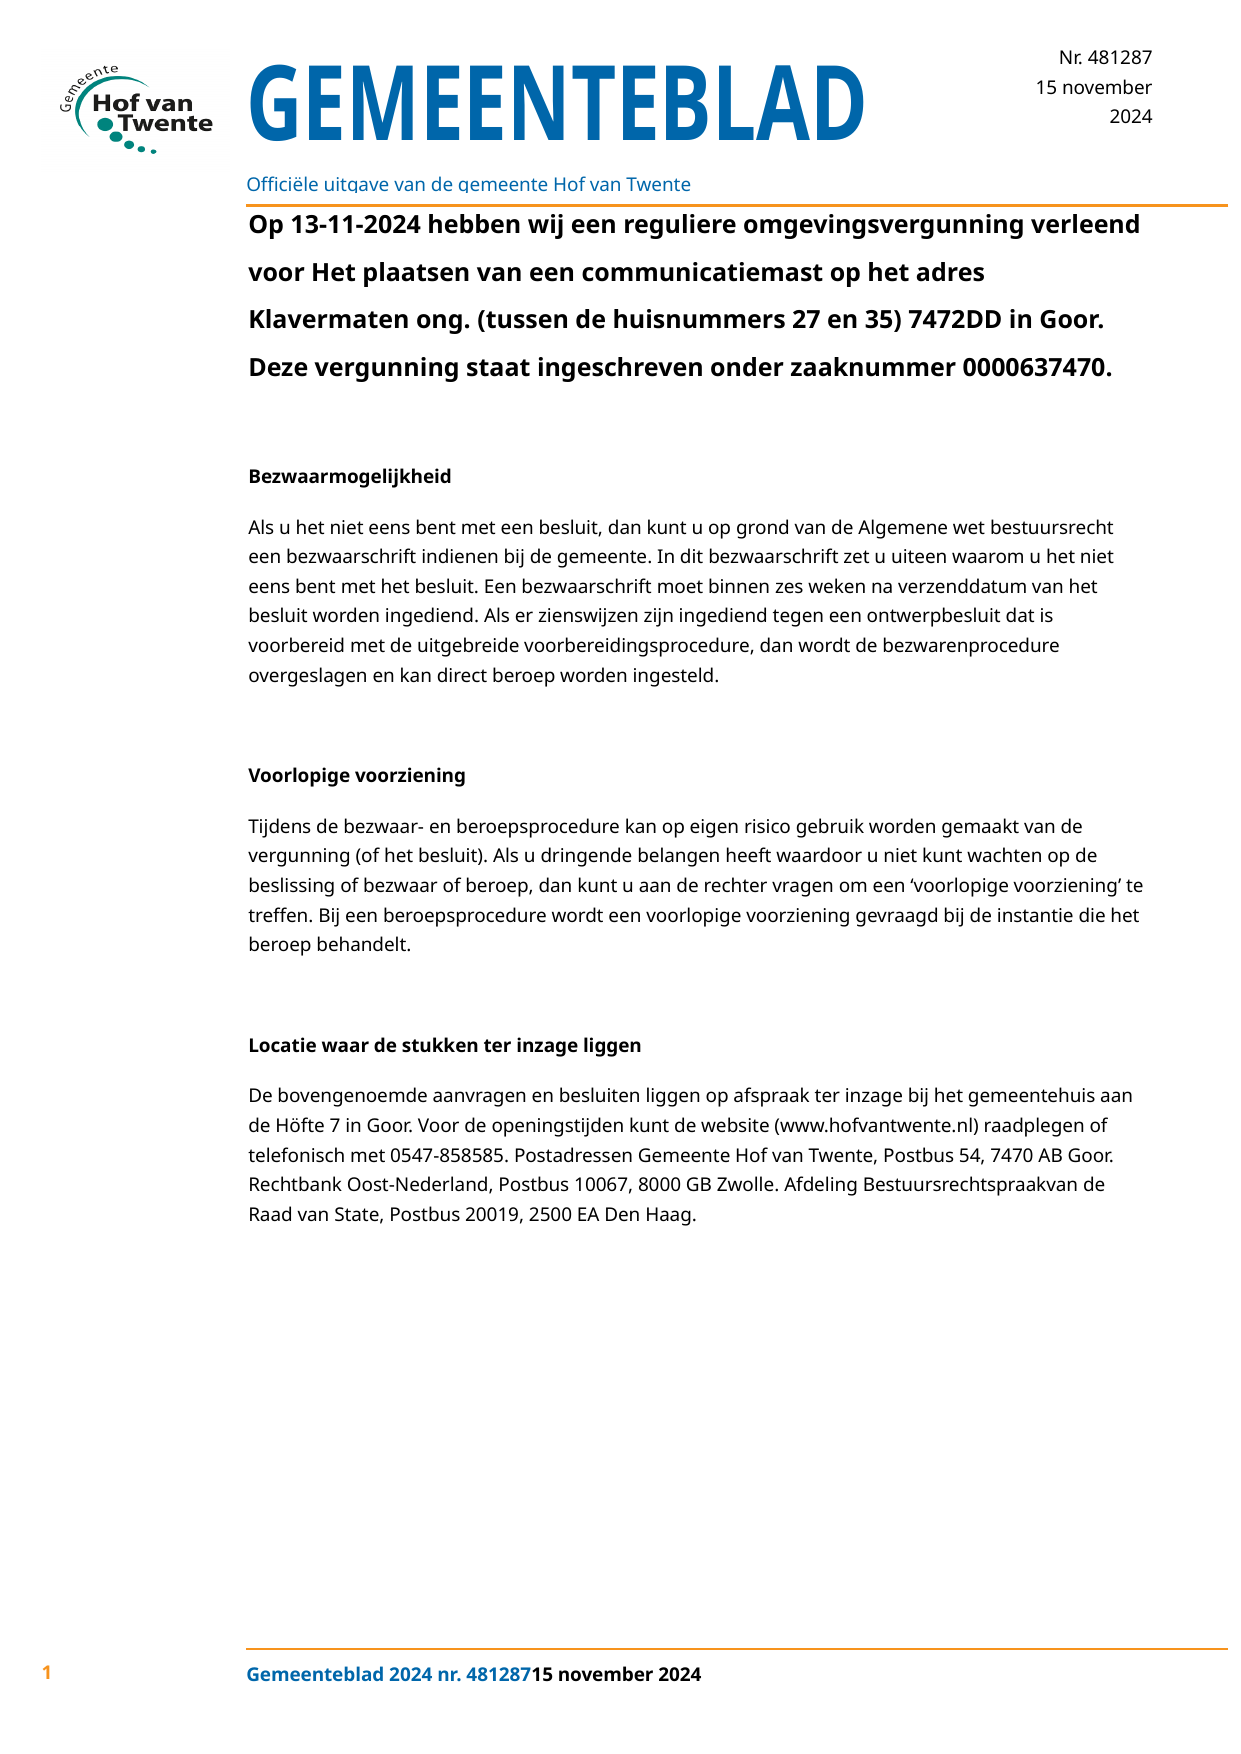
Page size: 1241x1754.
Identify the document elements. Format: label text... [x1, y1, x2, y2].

text Op 13-11-2024 hebben wij een reguliere omgevingsvergunning verleend voor Het plaatsen van een communicatiemast op het adres Klavermaten ong. (tussen de huisnummers 27 en 35) 7472DD in Goor. Deze vergunning staat ingeschreven onder zaaknummer 0000637470. [248, 207, 1152, 384]
picture [41, 47, 231, 172]
text De bovengenoemde aanvragen en besluiten liggen op afspraak ter inzage bij het gemeentehuis aan de Höfte 7 in Goor. Voor de openingstijden kunt de website (www.hofvantwente.nl) raadplegen of telefonisch met 0547-858585. Postadressen Gemeente Hof van Twente, Postbus 54, 7470 AB Goor. Rechtbank Oost-Nederland, Postbus 10067, 8000 GB Zwolle. Afdeling Bestuursrechtspraakvan de Raad van State, Postbus 20019, 2500 EA Den Haag. [248, 1083, 1152, 1227]
text Als u het niet eens bent met een besluit, dan kunt u op grond van de Algemene wet bestuursrecht een bezwaarschrift indienen bij de gemeente. In dit bezwaarschrift zet u uiteen waarom u het niet eens bent met het besluit. Een bezwaarschrift moet binnen zes weken na verzenddatum van het besluit worden ingediend. Als er zienswijzen zijn ingediend tegen een ontwerpbesluit dat is voorbereid met de uitgebreide voorbereidingsprocedure, dan wordt de bezwarenprocedure overgeslagen en kan direct beroep worden ingesteld. [248, 514, 1152, 688]
text Voorlopige voorziening [248, 763, 1152, 788]
text Bezwaarmogelijkheid [248, 463, 1152, 489]
text Tijdens de bezwaar- en beroepsprocedure kan op eigen risico gebruik worden gemaakt van de vergunning (of het besluit). Als u dringende belangen heeft waardoor u niet kunt wachten op de beslissing of bezwaar of beroep, dan kunt u aan de rechter vragen om een ‘voorlopige voorziening’ te treffen. Bij een beroepsprocedure wordt een voorlopige voorziening gevraagd bij de instantie die het beroep behandelt. [248, 813, 1152, 957]
text Locatie waar de stukken ter inzage liggen [248, 1032, 1152, 1058]
